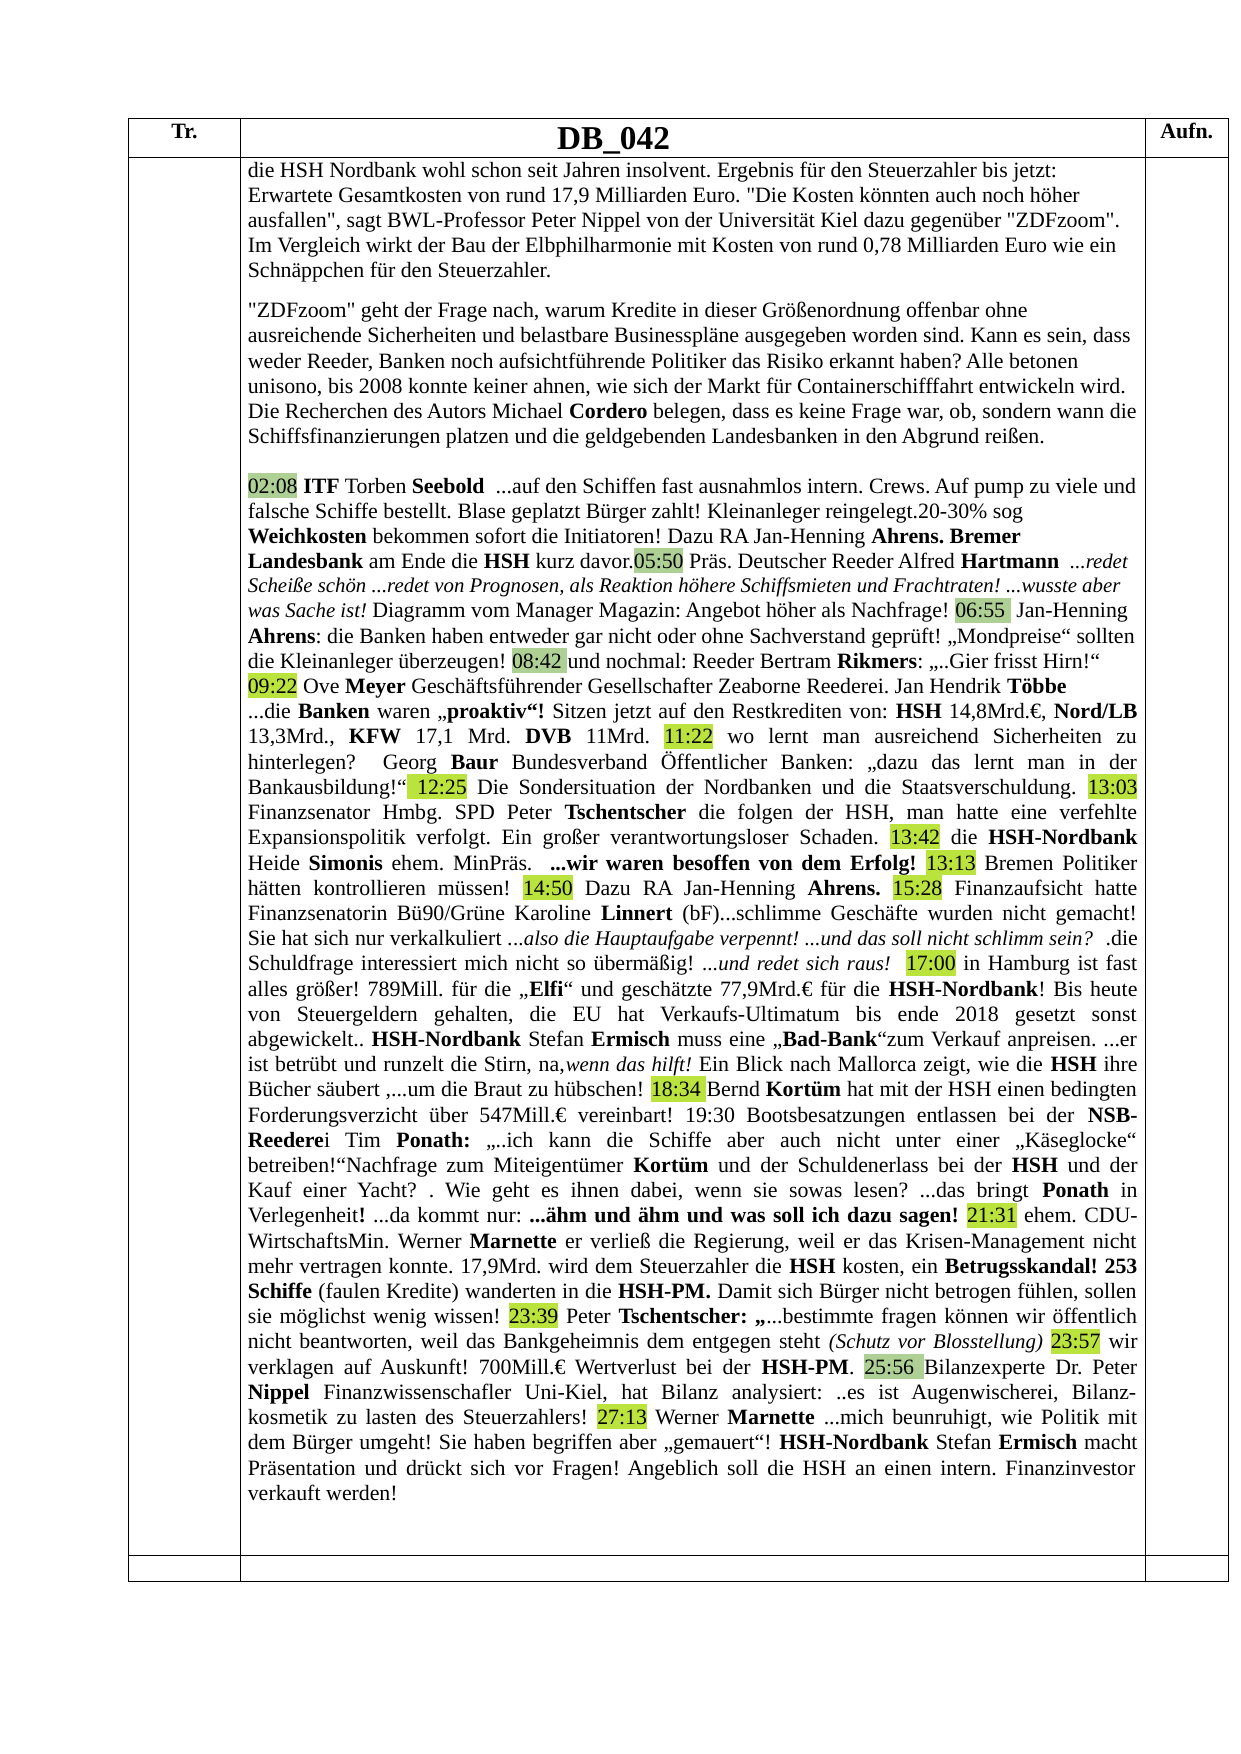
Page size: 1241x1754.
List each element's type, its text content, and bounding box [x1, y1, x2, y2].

table_cell [129, 158, 240, 1555]
table_header Tr. [129, 119, 240, 157]
table_cell [1146, 1556, 1228, 1581]
table_cell [129, 1556, 240, 1581]
table_cell die HSH Nordbank wohl schon seit Jahren insolvent. Ergebnis für den Steuerzahler bis jetzt: Erwartete Gesamtkosten von rund 17,9 Milliarden Euro. "Die Kosten könnten auch noch höher ausfallen", sagt BWL-Professor Peter Nippel von der Universität Kiel dazu gegenüber "ZDFzoom". Im Vergleich wirkt der Bau der Elbphilharmonie mit Kosten von rund 0,78 Milliarden Euro wie ein Schnäppchen für den Steuerzahler. "ZDFzoom" geht der Frage nach, warum Kredite in dieser Größenordnung offenbar ohne ausreichende Sicherheiten und belastbare Businesspläne ausgegeben worden sind. Kann es sein, dass weder Reeder, Banken noch aufsichtführende Politiker das Risiko erkannt haben? Alle betonen unisono, bis 2008 konnte keiner ahnen, wie sich der Markt für Containerschifffahrt entwickeln wird. Die Recherchen des Autors Michael Cordero belegen, dass es keine Frage war, ob, sondern wann die Schiffsfinanzierungen platzen und die geldgebenden Landesbanken in den Abgrund reißen. 02:08 ITF Torben Seebold ...auf den Schiffen fast ausnahmlos intern. Crews. Auf pump zu viele und falsche Schiffe bestellt. Blase geplatzt Bürger zahlt! Kleinanleger reingelegt.20-30% sog Weichkosten bekommen sofort die Initiatoren! Dazu RA Jan-Henning Ahrens. Bremer Landesbank am Ende die HSH kurz davor.05:50 Präs. Deutscher Reeder Alfred Hartmann ...redet Scheiße schön ...redet von Prognosen, als Reaktion höhere Schiffsmieten und Frachtraten! ...wusste aber was Sache ist! Diagramm vom Manager Magazin: Angebot höher als Nachfrage! 06:55 Jan-Henning Ahrens: die Banken haben entweder gar nicht oder ohne Sachverstand geprüft! „Mondpreise“ sollten die Kleinanleger überzeugen! 08:42 und nochmal: Reeder Bertram Rikmers: „..Gier frisst Hirn!“ 09:22 Ove Meyer Geschäftsführender Gesellschafter Zeaborne Reederei. Jan Hendrik Többe ...die Banken waren „proaktiv“! Sitzen jetzt auf den Restkrediten von: HSH 14,8Mrd.€, Nord/LB 13,3Mrd., KFW 17,1 Mrd. DVB 11Mrd. 11:22 wo lernt man ausreichend Sicherheiten zu hinterlegen? Georg Baur Bundesverband Öffentlicher Banken: „dazu das lernt man in der Bankausbildung!“ 12:25 Die Sondersituation der Nordbanken und die Staatsverschuldung. 13:03 Finanzsenator Hmbg. SPD Peter Tschentscher die folgen der HSH, man hatte eine verfehlte Expansionspolitik verfolgt. Ein großer verantwortungsloser Schaden. 13:42 die HSH-Nordbank Heide Simonis ehem. MinPräs. ...wir waren besoffen von dem Erfolg! 13:13 Bremen Politiker hätten kontrollieren müssen! 14:50 Dazu RA Jan-Henning Ahrens. 15:28 Finanzaufsicht hatte Finanzsenatorin Bü90/Grüne Karoline Linnert (bF)...schlimme Geschäfte wurden nicht gemacht! Sie hat sich nur verkalkuliert ...also die Hauptaufgabe verpennt! ...und das soll nicht schlimm sein? .die Schuldfrage interessiert mich nicht so übermäßig! ...und redet sich raus! 17:00 in Hamburg ist fast alles größer! 789Mill. für die „Elfi“ und geschätzte 77,9Mrd.€ für die HSH-Nordbank! Bis heute von Steuergeldern gehalten, die EU hat Verkaufs-Ultimatum bis ende 2018 gesetzt sonst abgewickelt.. HSH-Nordbank Stefan Ermisch muss eine „Bad-Bank“zum Verkauf anpreisen. ...er ist betrübt und runzelt die Stirn, na,wenn das hilft! Ein Blick nach Mallorca zeigt, wie die HSH ihre Bücher säubert ,...um die Braut zu hübschen! 18:34 Bernd Kortüm hat mit der HSH einen bedingten Forderungsverzicht über 547Mill.€ vereinbart! 19:30 Bootsbesatzungen entlassen bei der NSB-Reederei Tim Ponath: „..ich kann die Schiffe aber auch nicht unter einer „Käseglocke“ betreiben!“Nachfrage zum Miteigentümer Kortüm und der Schuldenerlass bei der HSH und der Kauf einer Yacht? . Wie geht es ihnen dabei, wenn sie sowas lesen? ...das bringt Ponath in Verlegenheit! ...da kommt nur: ...ähm und ähm und was soll ich dazu sagen! 21:31 ehem. CDU-WirtschaftsMin. Werner Marnette er verließ die Regierung, weil er das Krisen-Management nicht mehr vertragen konnte. 17,9Mrd. wird dem Steuerzahler die HSH kosten, ein Betrugsskandal! 253 Schiffe (faulen Kredite) wanderten in die HSH-PM. Damit sich Bürger nicht betrogen fühlen, sollen sie möglichst wenig wissen! 23:39 Peter Tschentscher: „...bestimmte fragen können wir öffentlich nicht beantworten, weil das Bankgeheimnis dem entgegen steht (Schutz vor Blosstellung) 23:57 wir verklagen auf Auskunft! 700Mill.€ Wertverlust bei der HSH-PM. 25:56 Bilanzexperte Dr. Peter Nippel Finanzwissenschafler Uni-Kiel, hat Bilanz analysiert: ..es ist Augenwischerei, Bilanz-kosmetik zu lasten des Steuerzahlers! 27:13 Werner Marnette ...mich beunruhigt, wie Politik mit dem Bürger umgeht! Sie haben begriffen aber „gemauert“! HSH-Nordbank Stefan Ermisch macht Präsentation und drückt sich vor Fragen! Angeblich soll die HSH an einen intern. Finanzinvestor verkauft werden! [241, 158, 1145, 1555]
table_cell [241, 1556, 1145, 1581]
table_cell [1146, 158, 1228, 1555]
table_header Aufn. [1146, 119, 1228, 157]
table_header DB_042 [241, 119, 1145, 157]
